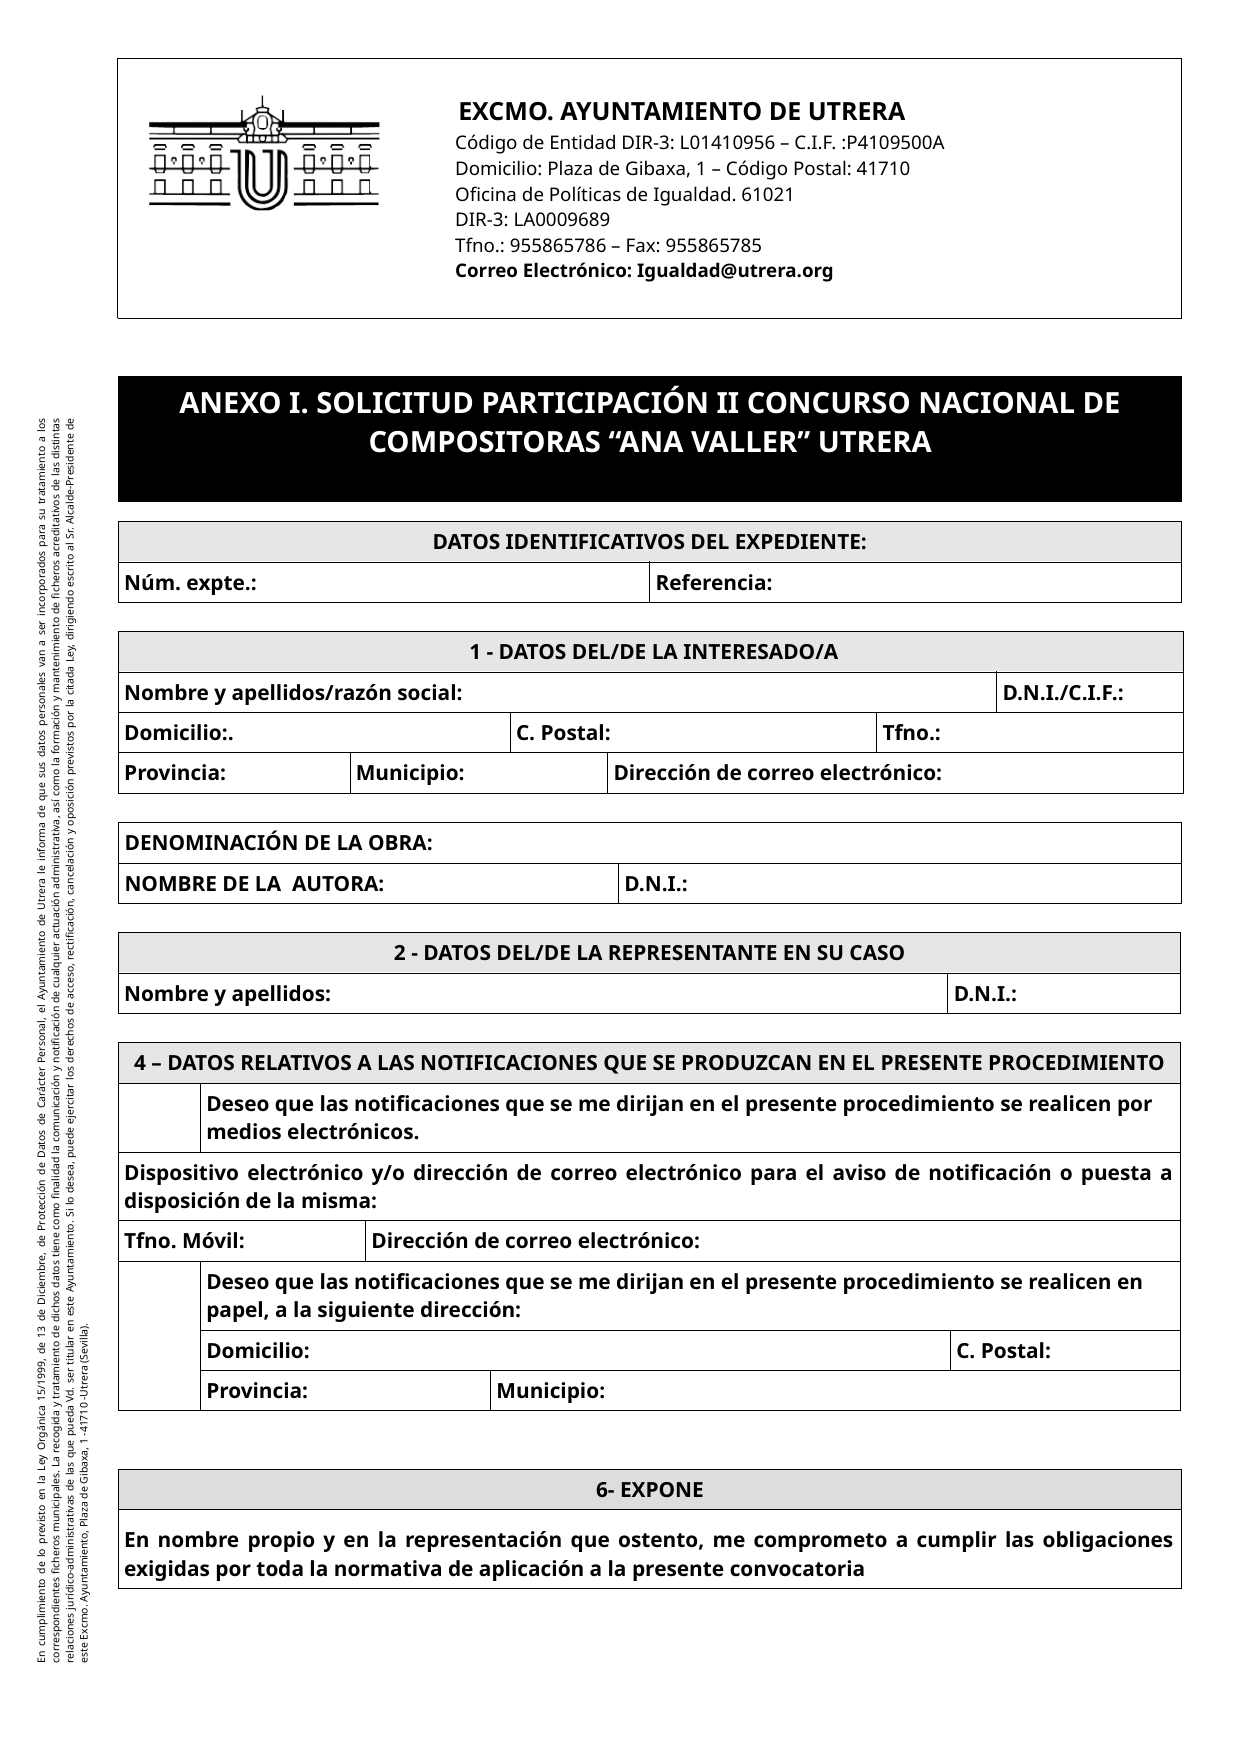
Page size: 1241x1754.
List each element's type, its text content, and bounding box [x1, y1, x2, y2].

table_cell Núm. expte.: [119, 563, 649, 602]
table_cell C. Postal: [511, 713, 876, 752]
table_cell D.N.I.: [619, 864, 1181, 903]
table_header 2 - DATOS DEL/DE LA REPRESENTANTE EN SU CASO [119, 933, 1180, 972]
table_cell Dirección de correo electrónico: [608, 753, 1183, 793]
table_cell NOMBRE DE LA AUTORA: [119, 864, 618, 903]
table_header 1 - DATOS DEL/DE LA INTERESADO/A [119, 632, 1183, 671]
table_cell En nombre propio y en la representación que ostento, me comprometo a cumplir las obligaciones exigidas por toda la normativa de aplicación a la presente convocatoria [119, 1510, 1181, 1588]
table_cell C. Postal: [951, 1331, 1180, 1370]
table_cell Provincia: [119, 753, 350, 793]
table_cell Provincia: [201, 1371, 490, 1410]
table_cell Referencia: [650, 563, 1181, 602]
table_cell Dirección de correo electrónico: [366, 1221, 1180, 1261]
table_cell Tfno.: [877, 713, 1183, 752]
table_cell Dispositivo electrónico y/o dirección de correo electrónico para el aviso de notificación o puesta a disposición de la misma: [119, 1153, 1180, 1220]
table_header 6- EXPONE [119, 1470, 1181, 1509]
table_cell D.N.I./C.I.F.: [997, 673, 1183, 712]
table_cell [119, 1262, 200, 1410]
table_cell Domicilio:. [119, 713, 510, 752]
table_header ANEXO I. SOLICITUD PARTICIPACIÓN II CONCURSO NACIONAL DE COMPOSITORAS “ANA VALLER” UTRERA [119, 377, 1181, 501]
table_cell Nombre y apellidos: [119, 974, 947, 1013]
table_cell Deseo que las notificaciones que se me dirijan en el presente procedimiento se realicen por medios electrónicos. [201, 1084, 1180, 1151]
table_cell Nombre y apellidos/razón social: [119, 673, 996, 712]
table_cell Municipio: [491, 1371, 1180, 1410]
table_header DATOS IDENTIFICATIVOS DEL EXPEDIENTE: [119, 522, 1181, 561]
table_cell Municipio: [351, 753, 607, 793]
table_header 4 – DATOS RELATIVOS A LAS NOTIFICACIONES QUE SE PRODUZCAN EN EL PRESENTE PROCEDIMIENTO [119, 1043, 1180, 1083]
table_cell D.N.I.: [948, 974, 1180, 1013]
table_cell Domicilio: [201, 1331, 950, 1370]
table_header DENOMINACIÓN DE LA OBRA: [119, 823, 1181, 862]
table_cell [119, 1084, 200, 1151]
table_cell Deseo que las notificaciones que se me dirijan en el presente procedimiento se realicen en papel, a la siguiente dirección: [201, 1262, 1180, 1329]
table_cell Tfno. Móvil: [119, 1221, 365, 1261]
